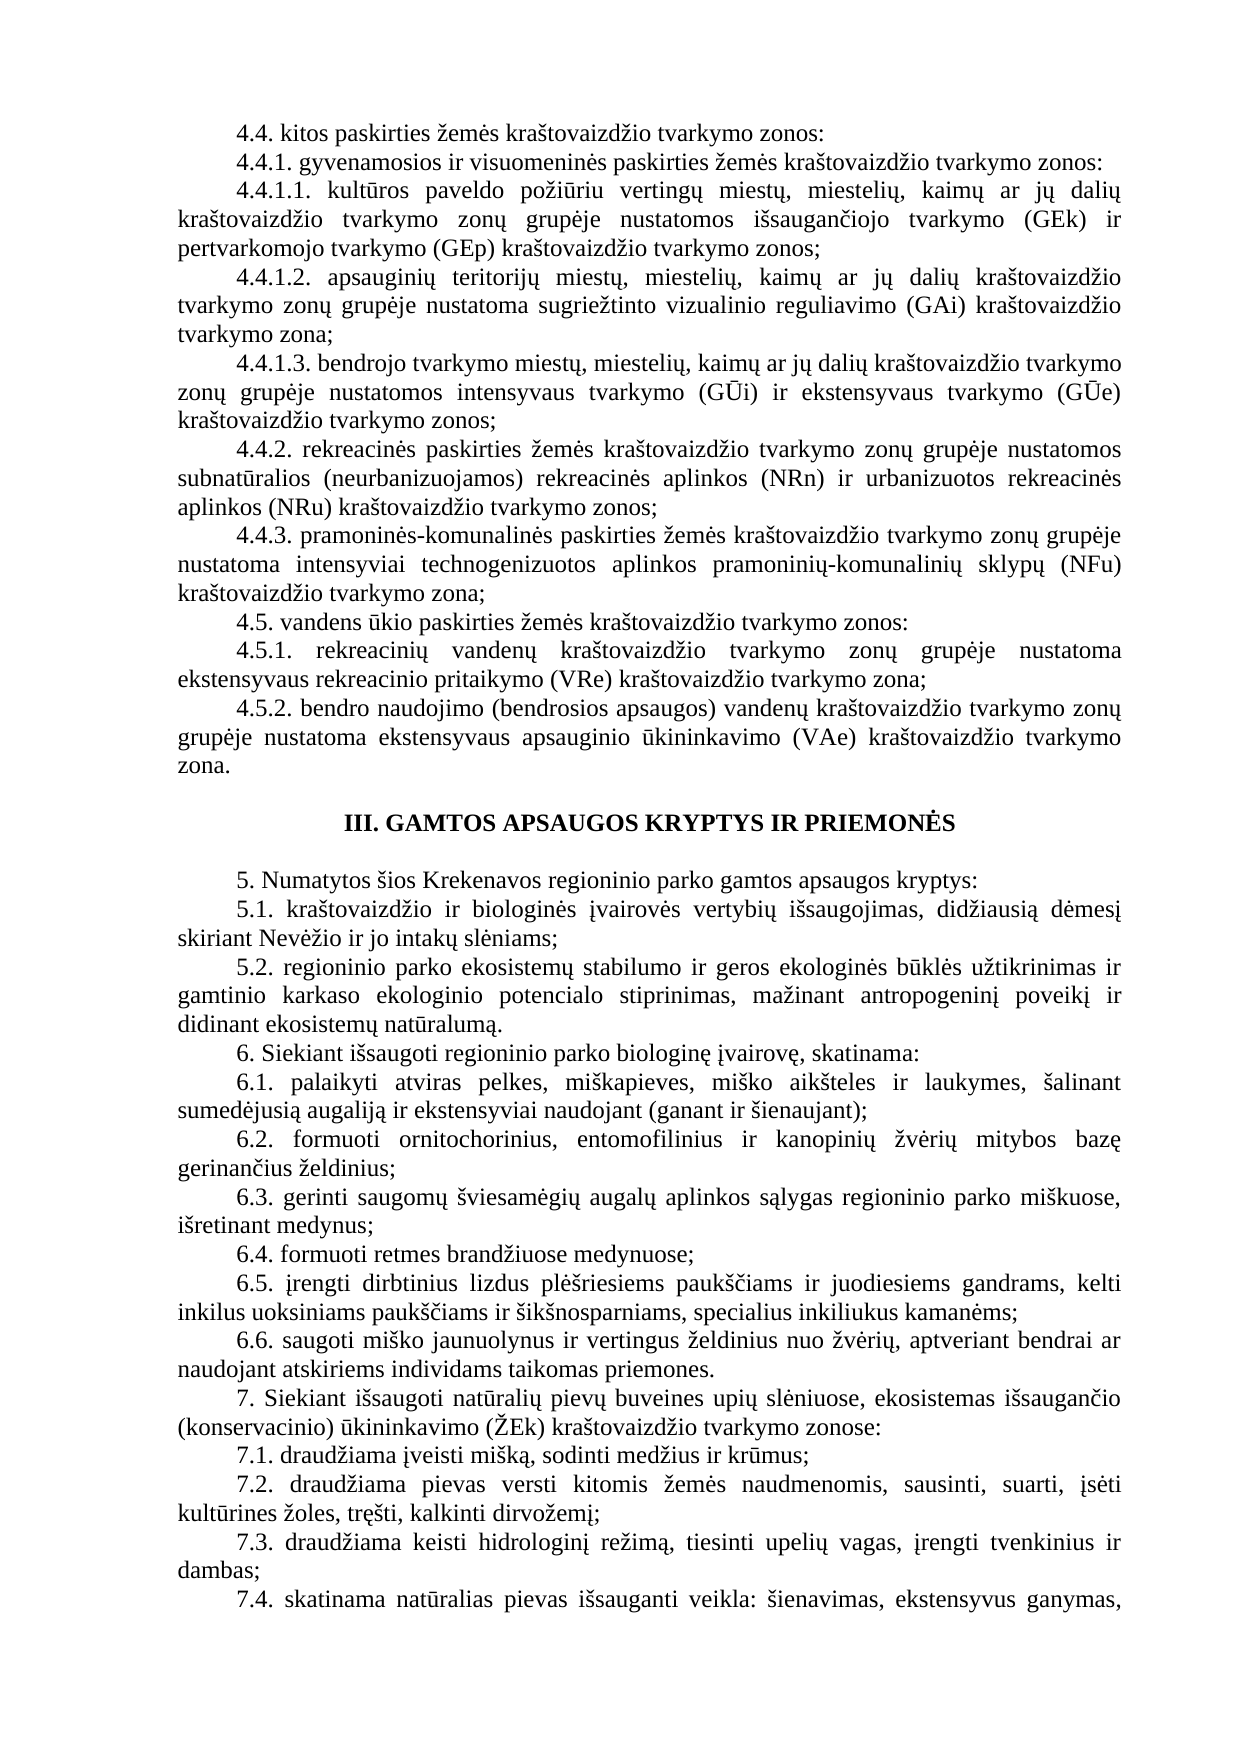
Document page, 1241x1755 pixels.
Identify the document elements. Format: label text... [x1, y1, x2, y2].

text 7.1. draudžiama įveisti mišką, sodinti medžius ir krūmus; [177, 1441, 1122, 1469]
text III. GAMTOS APSAUGOS KRYPTYS IR PRIEMONĖS [177, 808, 1122, 837]
text 4.5.2. bendro naudojimo (bendrosios apsaugos) vandenų kraštovaizdžio tvarkymo zonų grupėje nustatoma ekstensyvaus apsauginio ūkininkavimo (VAe) kraštovaizdžio tvarkymo zona. [177, 693, 1122, 779]
text 6.3. gerinti saugomų šviesamėgių augalų aplinkos sąlygas regioninio parko miškuose, išretinant medynus; [177, 1182, 1122, 1239]
text 5. Numatytos šios Krekenavos regioninio parko gamtos apsaugos kryptys: [177, 866, 1122, 894]
text 4.4.1.1. kultūros paveldo požiūriu vertingų miestų, miestelių, kaimų ar jų dalių kraštovaizdžio tvarkymo zonų grupėje nustatomos išsaugančiojo tvarkymo (GEk) ir pertvarkomojo tvarkymo (GEp) kraštovaizdžio tvarkymo zonos; [177, 176, 1122, 262]
text 4.5. vandens ūkio paskirties žemės kraštovaizdžio tvarkymo zonos: [177, 607, 1122, 636]
text 6.1. palaikyti atviras pelkes, miškapieves, miško aikšteles ir laukymes, šalinant sumedėjusią augaliją ir ekstensyviai naudojant (ganant ir šienaujant); [177, 1067, 1122, 1124]
text 4.4.1.2. apsauginių teritorijų miestų, miestelių, kaimų ar jų dalių kraštovaizdžio tvarkymo zonų grupėje nustatoma sugriežtinto vizualinio reguliavimo (GAi) kraštovaizdžio tvarkymo zona; [177, 262, 1122, 348]
text 6.4. formuoti retmes brandžiuose medynuose; [177, 1239, 1122, 1268]
text 6.2. formuoti ornitochorinius, entomofilinius ir kanopinių žvėrių mitybos bazę gerinančius želdinius; [177, 1124, 1122, 1182]
text 6. Siekiant išsaugoti regioninio parko biologinę įvairovę, skatinama: [177, 1038, 1122, 1067]
text 4.4.3. pramoninės-komunalinės paskirties žemės kraštovaizdžio tvarkymo zonų grupėje nustatoma intensyviai technogenizuotos aplinkos pramoninių-komunalinių sklypų (NFu) kraštovaizdžio tvarkymo zona; [177, 521, 1122, 607]
text 4.4.1.3. bendrojo tvarkymo miestų, miestelių, kaimų ar jų dalių kraštovaizdžio tvarkymo zonų grupėje nustatomos intensyvaus tvarkymo (GŪi) ir ekstensyvaus tvarkymo (GŪe) kraštovaizdžio tvarkymo zonos; [177, 348, 1122, 434]
text 5.1. kraštovaizdžio ir biologinės įvairovės vertybių išsaugojimas, didžiausią dėmesį skiriant Nevėžio ir jo intakų slėniams; [177, 894, 1122, 952]
text 5.2. regioninio parko ekosistemų stabilumo ir geros ekologinės būklės užtikrinimas ir gamtinio karkaso ekologinio potencialo stiprinimas, mažinant antropogeninį poveikį ir didinant ekosistemų natūralumą. [177, 952, 1122, 1038]
text 4.5.1. rekreacinių vandenų kraštovaizdžio tvarkymo zonų grupėje nustatoma ekstensyvaus rekreacinio pritaikymo (VRe) kraštovaizdžio tvarkymo zona; [177, 636, 1122, 693]
text 6.5. įrengti dirbtinius lizdus plėšriesiems paukščiams ir juodiesiems gandrams, kelti inkilus uoksiniams paukščiams ir šikšnosparniams, specialius inkiliukus kamanėms; [177, 1268, 1122, 1326]
text 7. Siekiant išsaugoti natūralių pievų buveines upių slėniuose, ekosistemas išsaugančio (konservacinio) ūkininkavimo (ŽEk) kraštovaizdžio tvarkymo zonose: [177, 1383, 1122, 1441]
text 7.2. draudžiama pievas versti kitomis žemės naudmenomis, sausinti, suarti, įsėti kultūrines žoles, tręšti, kalkinti dirvožemį; [177, 1469, 1122, 1527]
text 4.4.1. gyvenamosios ir visuomeninės paskirties žemės kraštovaizdžio tvarkymo zonos: [177, 147, 1122, 176]
text 7.4. skatinama natūralias pievas išsauganti veikla: šienavimas, ekstensyvus ganymas, [177, 1584, 1122, 1613]
text 7.3. draudžiama keisti hidrologinį režimą, tiesinti upelių vagas, įrengti tvenkinius ir dambas; [177, 1527, 1122, 1584]
text 4.4.2. rekreacinės paskirties žemės kraštovaizdžio tvarkymo zonų grupėje nustatomos subnatūralios (neurbanizuojamos) rekreacinės aplinkos (NRn) ir urbanizuotos rekreacinės aplinkos (NRu) kraštovaizdžio tvarkymo zonos; [177, 434, 1122, 521]
text 6.6. saugoti miško jaunuolynus ir vertingus želdinius nuo žvėrių, aptveriant bendrai ar naudojant atskiriems individams taikomas priemones. [177, 1326, 1122, 1383]
text 4.4. kitos paskirties žemės kraštovaizdžio tvarkymo zonos: [177, 118, 1122, 147]
